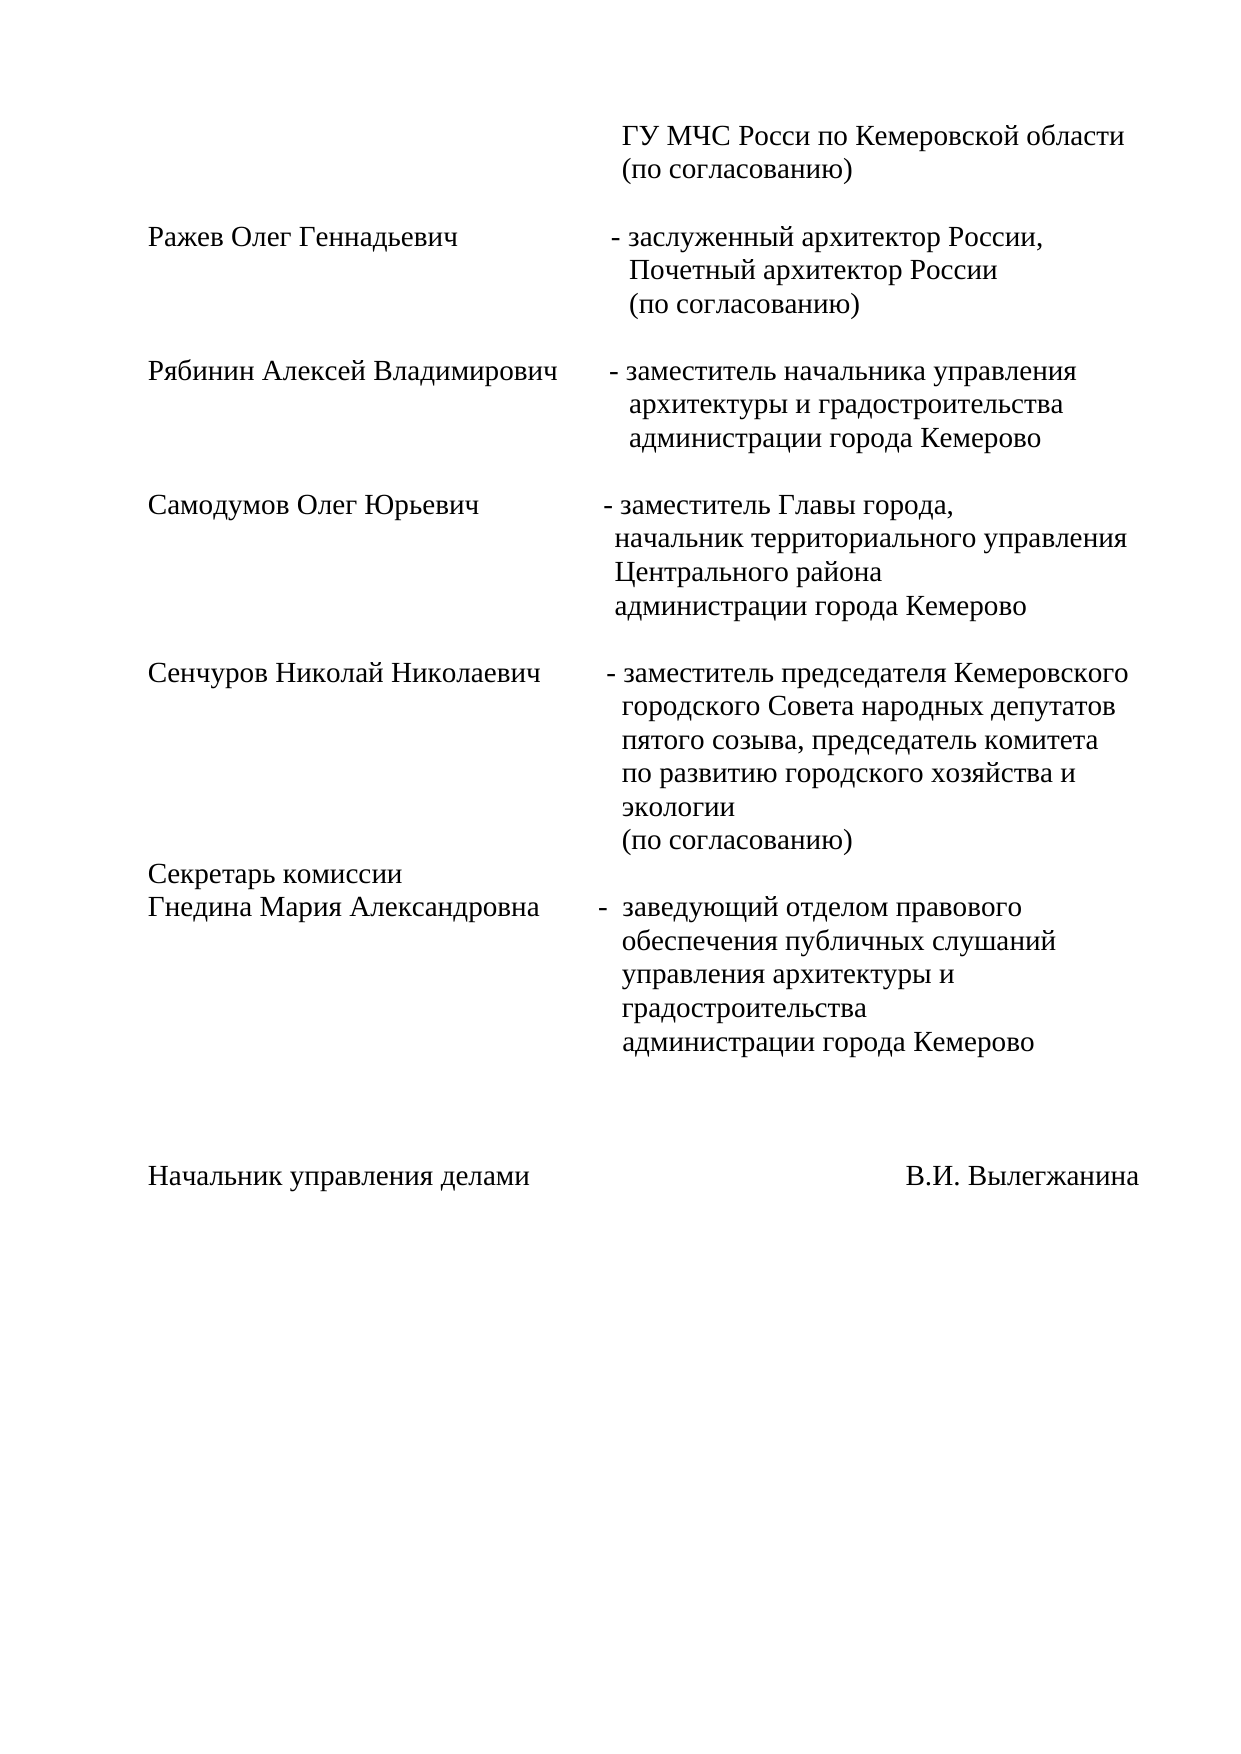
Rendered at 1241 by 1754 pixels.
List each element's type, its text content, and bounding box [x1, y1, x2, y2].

text Начальник управления делами В.И. Вылегжанина [148, 1158, 1152, 1191]
text Гнедина Мария Александровна - заведующий отделом правового [148, 889, 1152, 923]
text Центрального района [148, 554, 1181, 588]
text по развитию городского хозяйства и [148, 755, 1181, 789]
text ГУ МЧС Росси по Кемеровской области [148, 118, 1152, 152]
text экологии [148, 789, 1181, 822]
text обеспечения публичных слушаний [148, 923, 1181, 957]
text Самодумов Олег Юрьевич - заместитель Главы города, [148, 487, 1181, 521]
text пятого созыва, председатель комитета [148, 722, 1181, 755]
title администрации города Кемерово [148, 420, 1152, 453]
text Сенчуров Николай Николаевич - заместитель председателя Кемеровского [148, 655, 1152, 688]
text администрации города Кемерово [148, 588, 1181, 621]
text управления архитектуры и [148, 957, 1152, 990]
text (по согласованию) [148, 152, 1181, 185]
text градостроительства [148, 990, 1181, 1024]
text (по согласованию) [148, 822, 1181, 856]
title Рябинин Алексей Владимирович - заместитель начальника управления [148, 353, 1152, 386]
text начальник территориального управления [148, 521, 1181, 554]
text администрации города Кемерово [148, 1024, 1152, 1057]
title архитектуры и градостроительства [148, 386, 1152, 420]
text (по согласованию) [148, 286, 1181, 319]
text Ражев Олег Геннадьевич - заслуженный архитектор России, [148, 219, 1152, 252]
text городского Совета народных депутатов [148, 688, 1181, 722]
text Почетный архитектор России [148, 252, 1152, 286]
text Секретарь комиссии [148, 856, 1152, 889]
